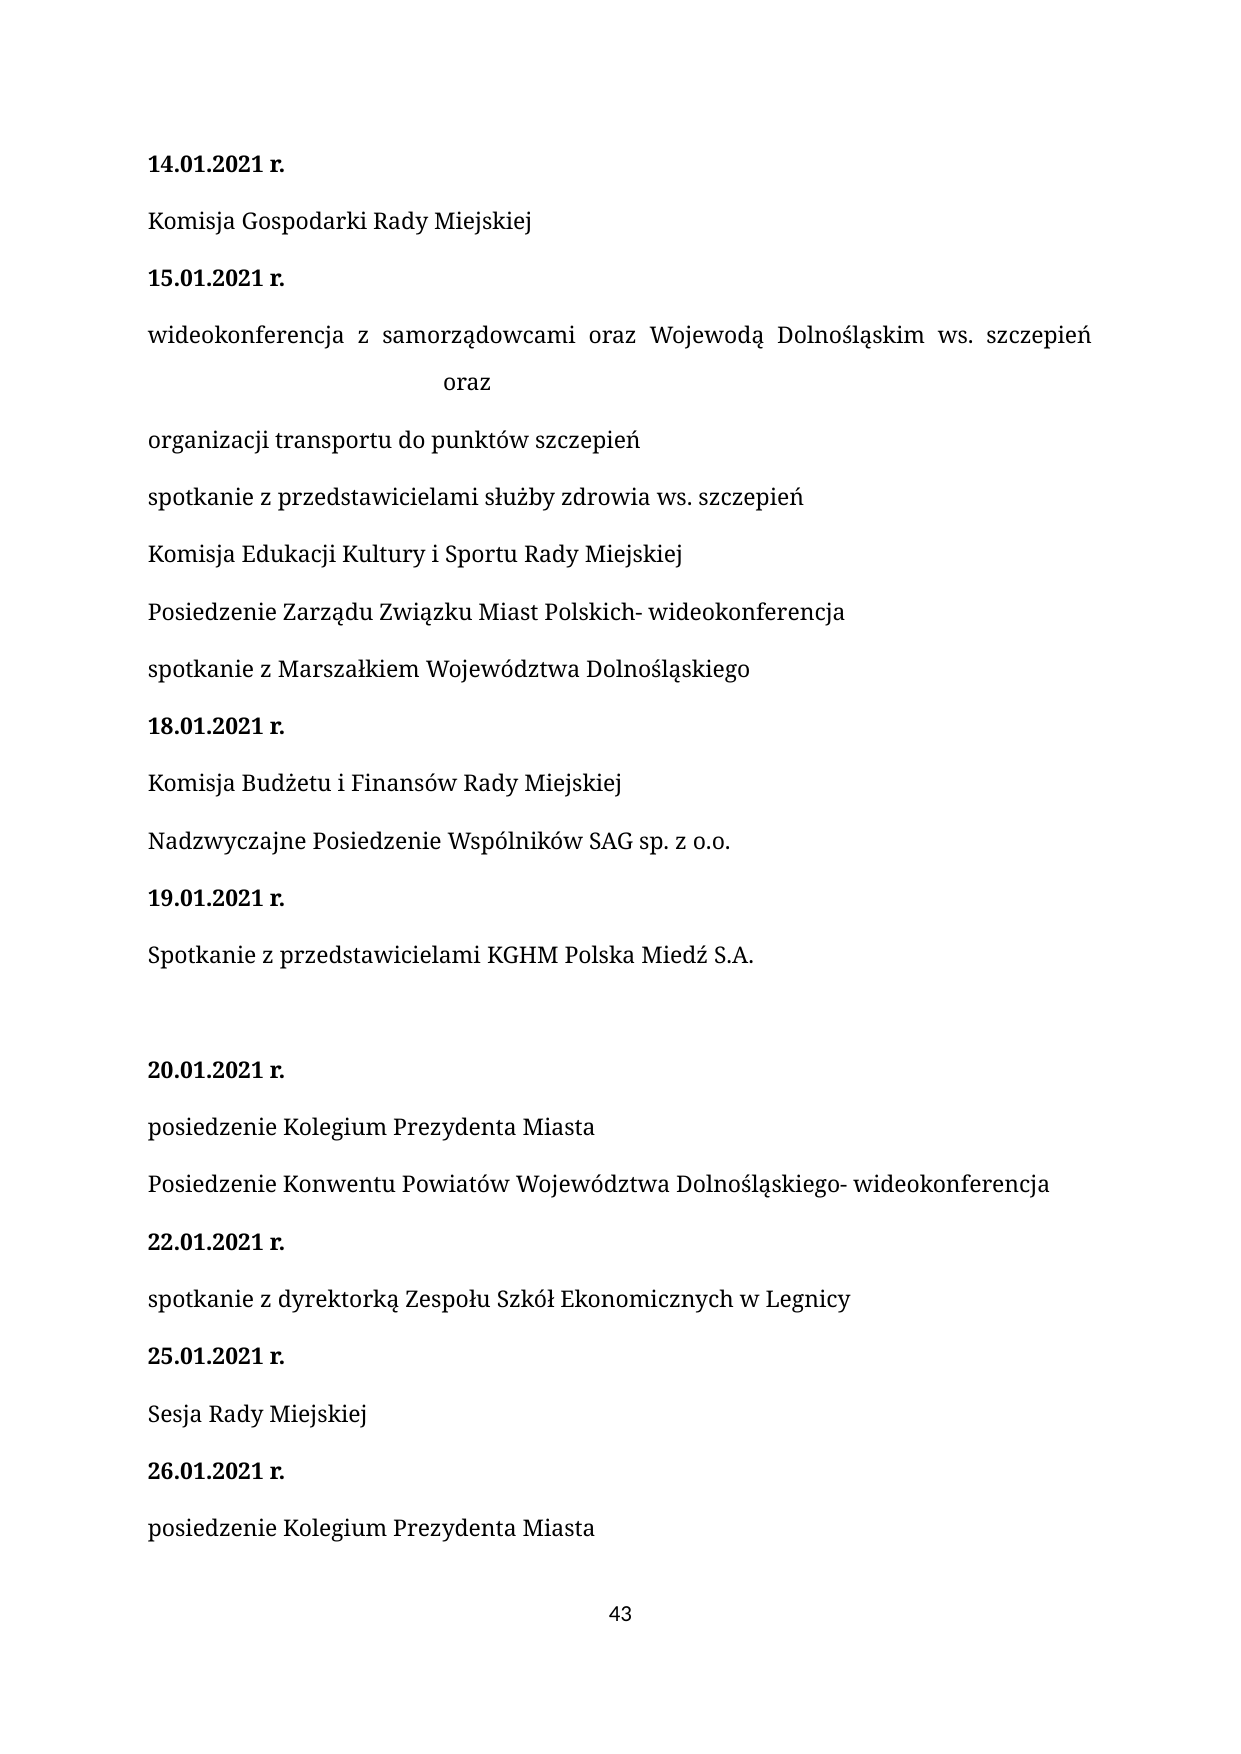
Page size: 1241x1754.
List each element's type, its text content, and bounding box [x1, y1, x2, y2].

text Nadzwyczajne Posiedzenie Wspólników SAG sp. z o.o. [148, 825, 1093, 856]
text Spotkanie z przedstawicielami KGHM Polska Miedź S.A. [148, 939, 1093, 971]
text 14.01.2021 r. [148, 148, 1093, 179]
text 26.01.2021 r. [148, 1455, 1093, 1486]
text Posiedzenie Zarządu Związku Miast Polskich- wideokonferencja [148, 596, 1093, 627]
text posiedzenie Kolegium Prezydenta Miasta [148, 1512, 1093, 1543]
text posiedzenie Kolegium Prezydenta Miasta [148, 1111, 1093, 1142]
text spotkanie z Marszałkiem Województwa Dolnośląskiego [148, 653, 1093, 684]
text wideokonferencja z samorządowcami oraz Wojewodą Dolnośląskim ws. szczepień oraz [148, 319, 1093, 398]
text 20.01.2021 r. [148, 1054, 1093, 1085]
text Komisja Edukacji Kultury i Sportu Rady Miejskiej [148, 538, 1093, 569]
text 15.01.2021 r. [148, 262, 1093, 293]
text 18.01.2021 r. [148, 710, 1093, 741]
text 19.01.2021 r. [148, 882, 1093, 913]
text Posiedzenie Konwentu Powiatów Województwa Dolnośląskiego- wideokonferencja [148, 1168, 1093, 1200]
text Sesja Rady Miejskiej [148, 1398, 1093, 1429]
text spotkanie z dyrektorką Zespołu Szkół Ekonomicznych w Legnicy [148, 1283, 1093, 1314]
text Komisja Budżetu i Finansów Rady Miejskiej [148, 767, 1093, 799]
text 22.01.2021 r. [148, 1226, 1093, 1257]
text 25.01.2021 r. [148, 1340, 1093, 1372]
text spotkanie z przedstawicielami służby zdrowia ws. szczepień [148, 481, 1093, 512]
text Komisja Gospodarki Rady Miejskiej [148, 205, 1093, 236]
text organizacji transportu do punktów szczepień [148, 424, 1093, 455]
